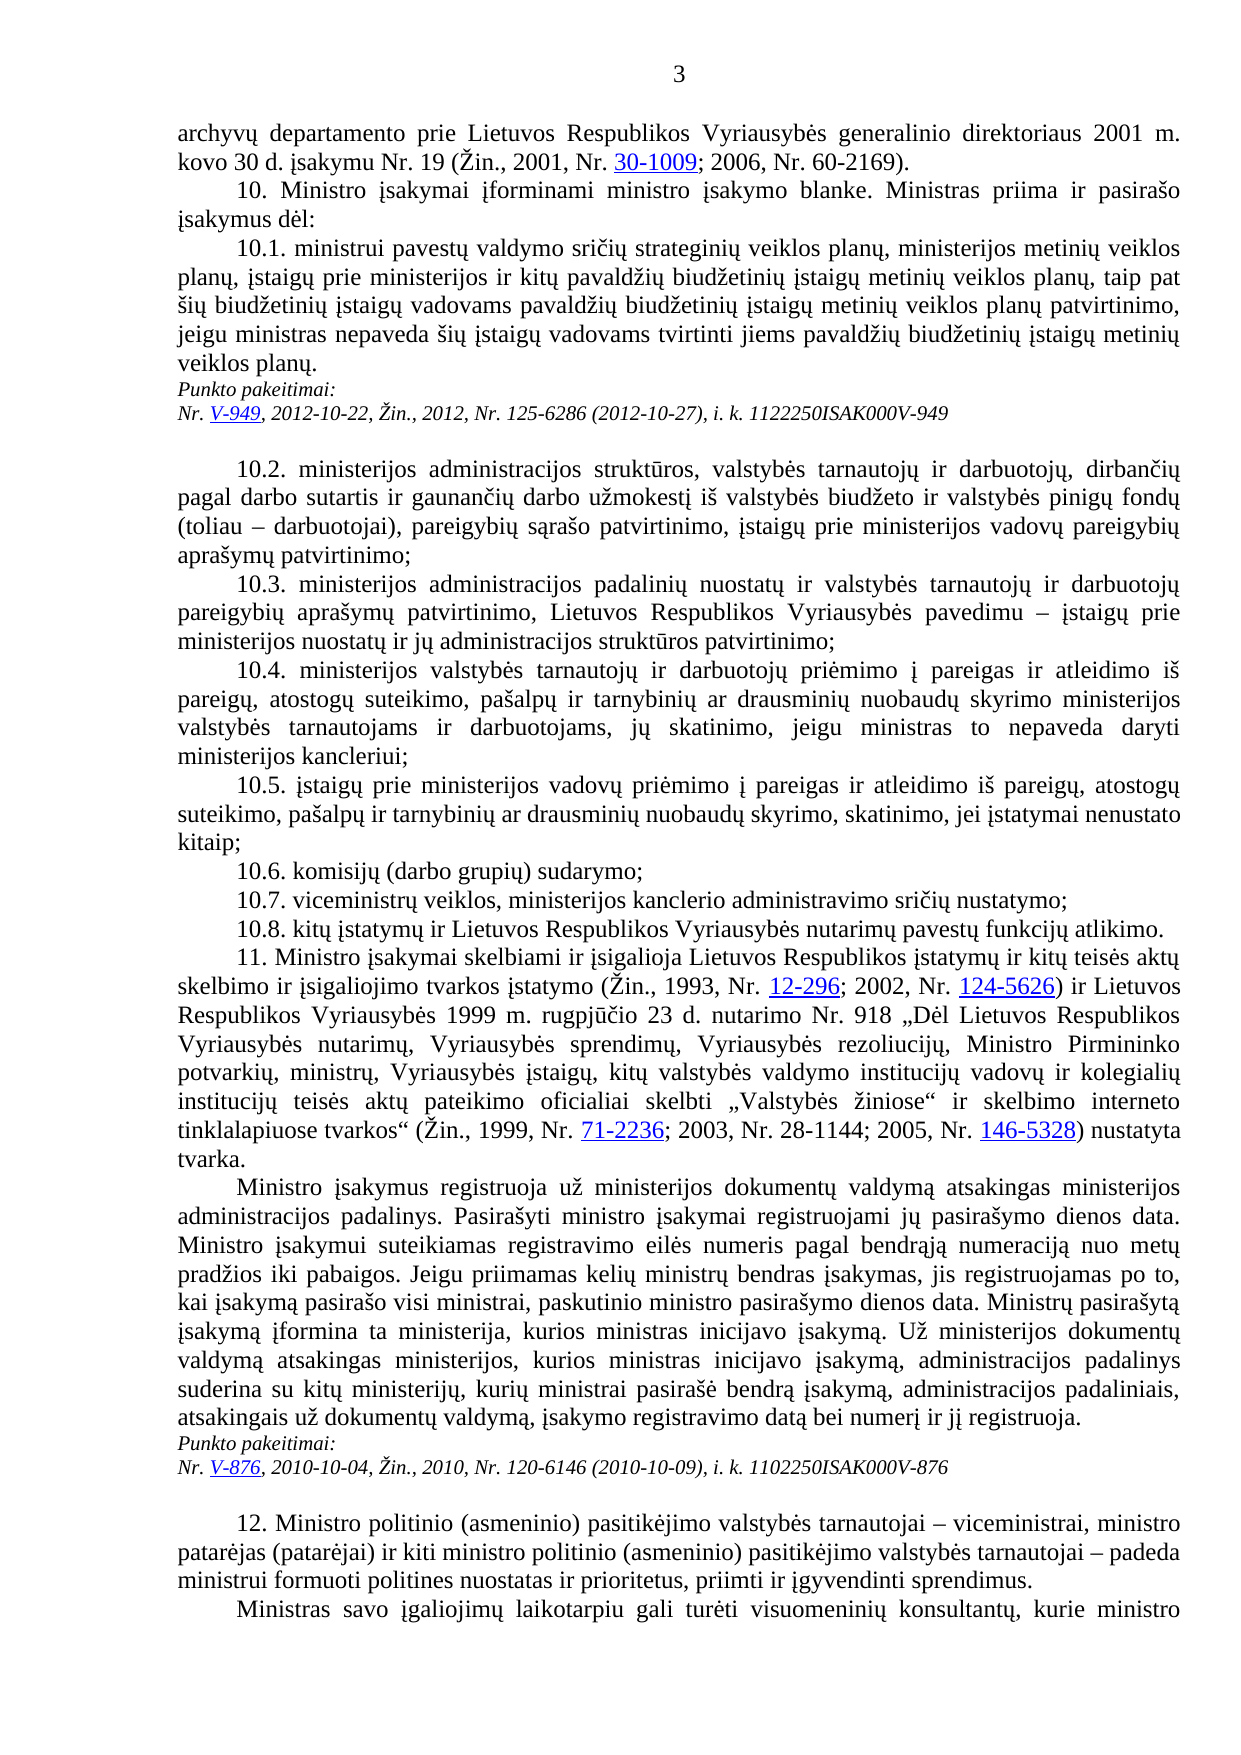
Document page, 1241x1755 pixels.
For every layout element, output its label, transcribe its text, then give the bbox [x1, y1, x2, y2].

text Ministras savo įgaliojimų laikotarpiu gali turėti visuomeninių konsultantų, kurie ministro [177, 1594, 1181, 1623]
text Nr. V-876, 2010-10-04, Žin., 2010, Nr. 120-6146 (2010-10-09), i. k. 1102250ISAK000V-876 [177, 1455, 1181, 1479]
text 11. Ministro įsakymai skelbiami ir įsigalioja Lietuvos Respublikos įstatymų ir kitų teisės aktų skelbimo ir įsigaliojimo tvarkos įstatymo (Žin., 1993, Nr. 12-296; 2002, Nr. 124-5626) ir Lietuvos Respublikos Vyriausybės 1999 m. rugpjūčio 23 d. nutarimo Nr. 918 „Dėl Lietuvos Respublikos Vyriausybės nutarimų, Vyriausybės sprendimų, Vyriausybės rezoliucijų, Ministro Pirmininko potvarkių, ministrų, Vyriausybės įstaigų, kitų valstybės valdymo institucijų vadovų ir kolegialių institucijų teisės aktų pateikimo oficialiai skelbti „Valstybės žiniose“ ir skelbimo interneto tinklalapiuose tvarkos“ (Žin., 1999, Nr. 71-2236; 2003, Nr. 28-1144; 2005, Nr. 146-5328) nustatyta tvarka. [177, 942, 1181, 1172]
text Punkto pakeitimai: [177, 377, 1181, 401]
text 10.5. įstaigų prie ministerijos vadovų priėmimo į pareigas ir atleidimo iš pareigų, atostogų suteikimo, pašalpų ir tarnybinių ar drausminių nuobaudų skyrimo, skatinimo, jei įstatymai nenustato kitaip; [177, 770, 1181, 856]
text 10. Ministro įsakymai įforminami ministro įsakymo blanke. Ministras priima ir pasirašo įsakymus dėl: [177, 176, 1181, 233]
text 10.7. viceministrų veiklos, ministerijos kanclerio administravimo sričių nustatymo; [177, 885, 1181, 914]
text Punkto pakeitimai: [177, 1431, 1181, 1455]
text 10.2. ministerijos administracijos struktūros, valstybės tarnautojų ir darbuotojų, dirbančių pagal darbo sutartis ir gaunančių darbo užmokestį iš valstybės biudžeto ir valstybės pinigų fondų (toliau – darbuotojai), pareigybių sąrašo patvirtinimo, įstaigų prie ministerijos vadovų pareigybių aprašymų patvirtinimo; [177, 454, 1181, 569]
text Nr. V-949, 2012-10-22, Žin., 2012, Nr. 125-6286 (2012-10-27), i. k. 1122250ISAK000V-949 [177, 401, 1181, 425]
text 10.6. komisijų (darbo grupių) sudarymo; [177, 856, 1181, 885]
text archyvų departamento prie Lietuvos Respublikos Vyriausybės generalinio direktoriaus 2001 m. kovo 30 d. įsakymu Nr. 19 (Žin., 2001, Nr. 30-1009; 2006, Nr. 60-2169). [177, 118, 1181, 176]
text 10.4. ministerijos valstybės tarnautojų ir darbuotojų priėmimo į pareigas ir atleidimo iš pareigų, atostogų suteikimo, pašalpų ir tarnybinių ar drausminių nuobaudų skyrimo ministerijos valstybės tarnautojams ir darbuotojams, jų skatinimo, jeigu ministras to nepaveda daryti ministerijos kancleriui; [177, 655, 1181, 770]
text Ministro įsakymus registruoja už ministerijos dokumentų valdymą atsakingas ministerijos administracijos padalinys. Pasirašyti ministro įsakymai registruojami jų pasirašymo dienos data. Ministro įsakymui suteikiamas registravimo eilės numeris pagal bendrąją numeraciją nuo metų pradžios iki pabaigos. Jeigu priimamas kelių ministrų bendras įsakymas, jis registruojamas po to, kai įsakymą pasirašo visi ministrai, paskutinio ministro pasirašymo dienos data. Ministrų pasirašytą įsakymą įformina ta ministerija, kurios ministras inicijavo įsakymą. Už ministerijos dokumentų valdymą atsakingas ministerijos, kurios ministras inicijavo įsakymą, administracijos padalinys suderina su kitų ministerijų, kurių ministrai pasirašė bendrą įsakymą, administracijos padaliniais, atsakingais už dokumentų valdymą, įsakymo registravimo datą bei numerį ir jį registruoja. [177, 1172, 1181, 1431]
text 12. Ministro politinio (asmeninio) pasitikėjimo valstybės tarnautojai – viceministrai, ministro patarėjas (patarėjai) ir kiti ministro politinio (asmeninio) pasitikėjimo valstybės tarnautojai – padeda ministrui formuoti politines nuostatas ir prioritetus, priimti ir įgyvendinti sprendimus. [177, 1508, 1181, 1594]
text 10.1. ministrui pavestų valdymo sričių strateginių veiklos planų, ministerijos metinių veiklos planų, įstaigų prie ministerijos ir kitų pavaldžių biudžetinių įstaigų metinių veiklos planų, taip pat šių biudžetinių įstaigų vadovams pavaldžių biudžetinių įstaigų metinių veiklos planų patvirtinimo, jeigu ministras nepaveda šių įstaigų vadovams tvirtinti jiems pavaldžių biudžetinių įstaigų metinių veiklos planų. [177, 233, 1181, 377]
text 10.3. ministerijos administracijos padalinių nuostatų ir valstybės tarnautojų ir darbuotojų pareigybių aprašymų patvirtinimo, Lietuvos Respublikos Vyriausybės pavedimu – įstaigų prie ministerijos nuostatų ir jų administracijos struktūros patvirtinimo; [177, 569, 1181, 655]
text 10.8. kitų įstatymų ir Lietuvos Respublikos Vyriausybės nutarimų pavestų funkcijų atlikimo. [177, 914, 1181, 942]
